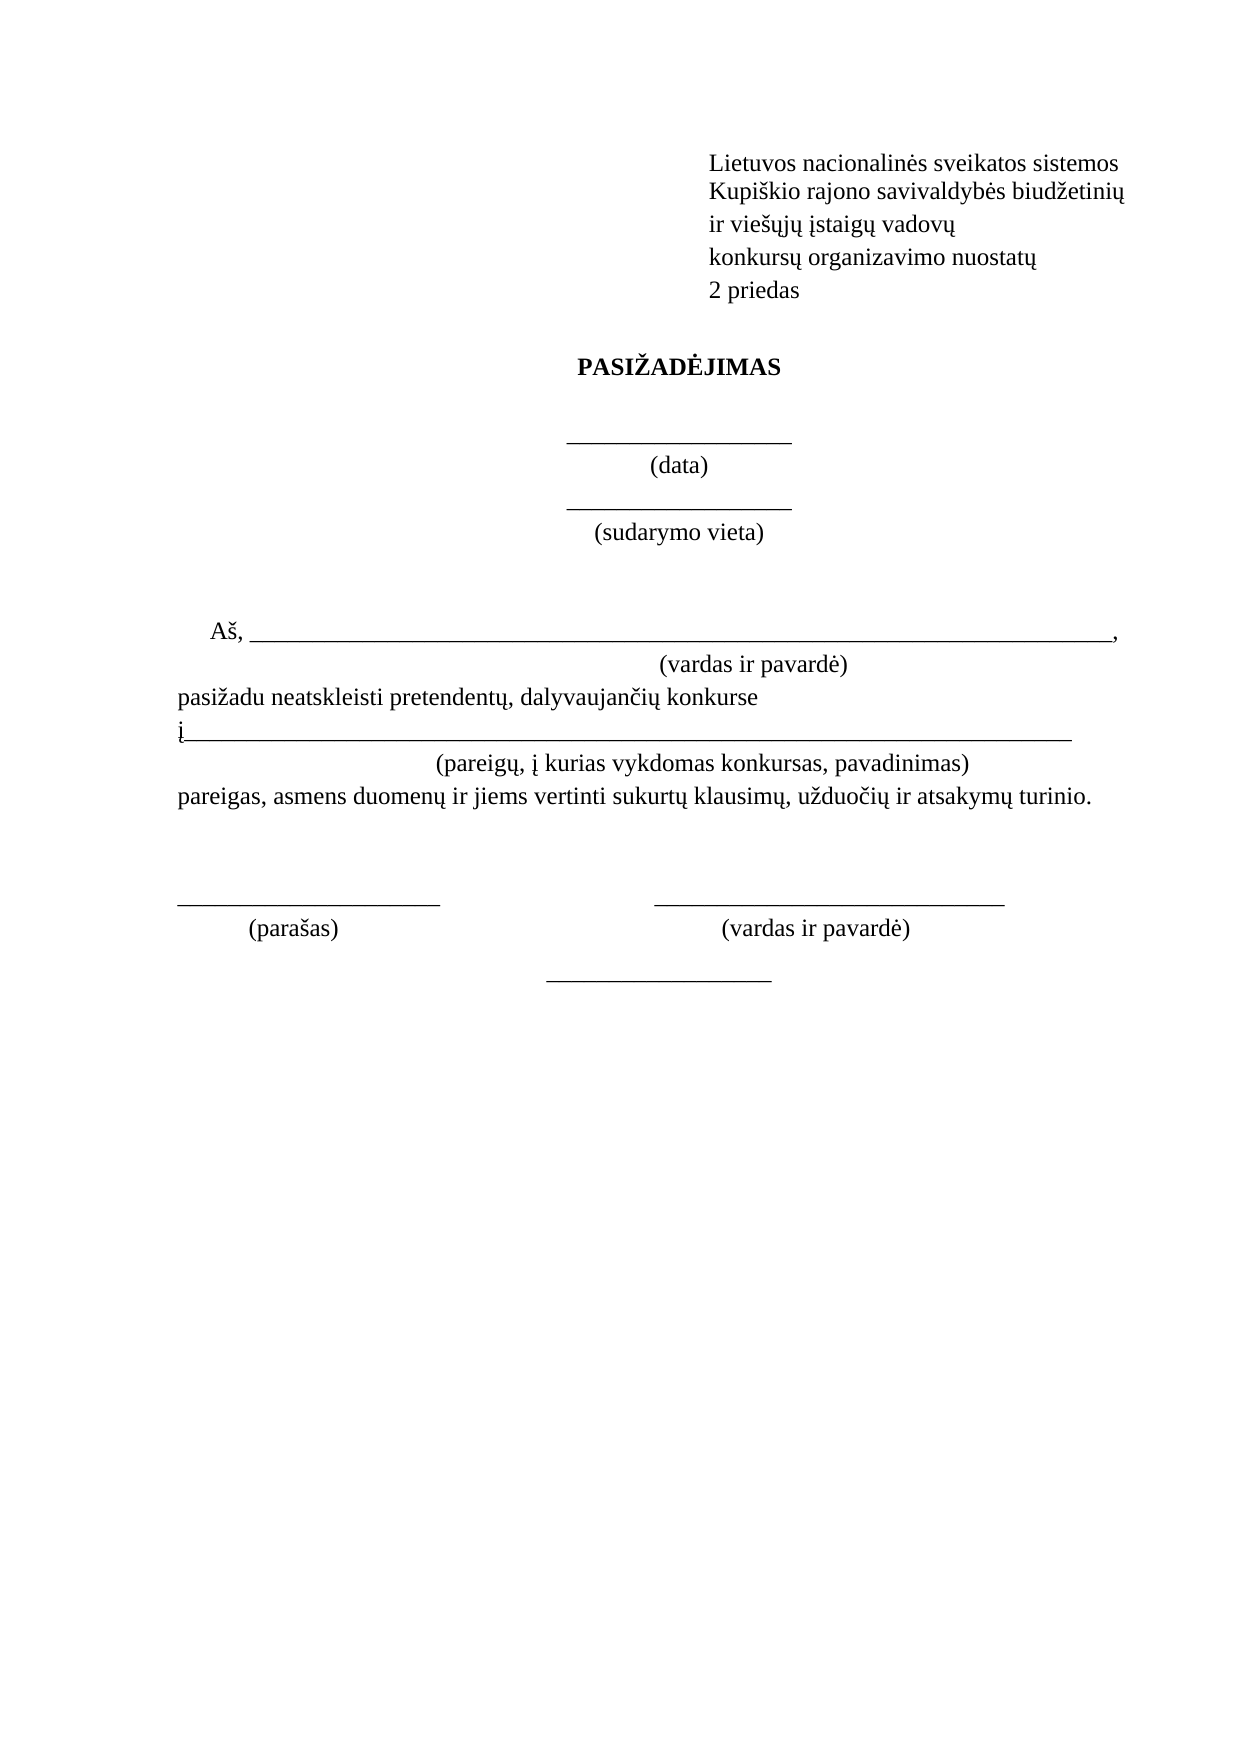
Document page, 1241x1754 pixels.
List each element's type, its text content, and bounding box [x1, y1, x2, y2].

text PASIŽADĖJIMAS [177, 352, 1181, 380]
text pasižadu neatskleisti pretendentų, dalyvaujančių konkurse [177, 682, 1181, 711]
text __________________ [546, 956, 1181, 985]
text Kupiškio rajono savivaldybės biudžetinių [177, 176, 1181, 205]
text _____________________ ____________________________ [177, 880, 1181, 909]
text ir viešųjų įstaigų vadovų [177, 209, 1181, 238]
text Aš, _____________________________________________________________________, [177, 616, 1181, 644]
text pareigas, asmens duomenų ir jiems vertinti sukurtų klausimų, užduočių ir atsakymų turinio. [177, 781, 1181, 809]
text į_______________________________________________________________________ [177, 715, 1181, 743]
text (parašas) (vardas ir pavardė) [177, 913, 1181, 942]
text (sudarymo vieta) [177, 517, 1181, 545]
text __________________ [177, 484, 1181, 512]
text 2 priedas [177, 275, 1181, 304]
text (vardas ir pavardė) [177, 649, 1181, 677]
text (data) [177, 451, 1181, 479]
text konkursų organizavimo nuostatų [177, 242, 1181, 271]
text (pareigų, į kurias vykdomas konkursas, pavadinimas) [177, 748, 1181, 777]
text Lietuvos nacionalinės sveikatos sistemos [177, 148, 1181, 176]
text __________________ [177, 418, 1181, 446]
